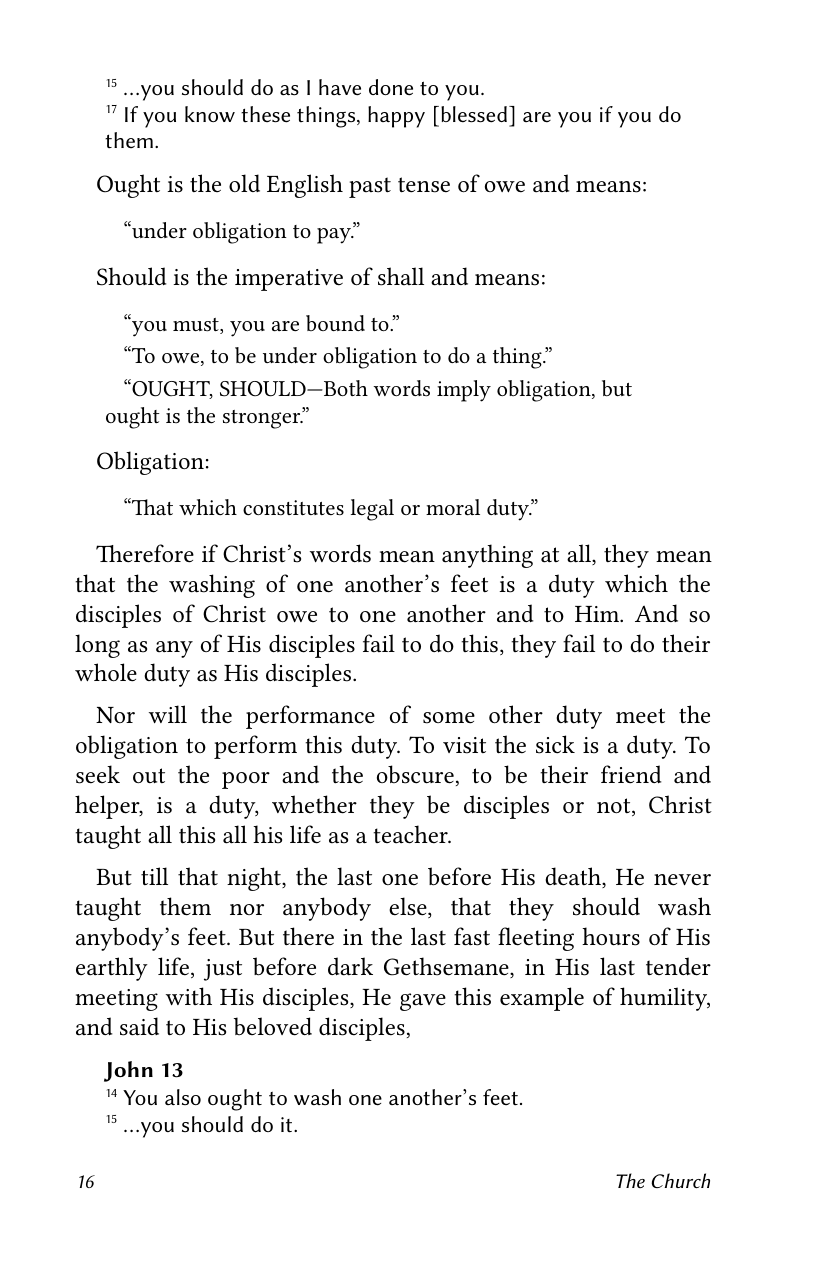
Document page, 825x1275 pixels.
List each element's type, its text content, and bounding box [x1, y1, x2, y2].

text Ought is the old English past tense of owe and means: [75, 170, 712, 198]
text Obligation: [75, 447, 712, 476]
text “OUGHT, SHOULD—Both words imply obligation, but ought is the stronger.” [105, 376, 682, 429]
text 14 You also ought to wash one another’s feet. [105, 1085, 682, 1111]
text “To owe, to be under obligation to do a thing.” [105, 343, 682, 369]
text 17 If you know these things, happy [blessed] are you if you do them. [105, 102, 682, 154]
text 15 ...you should do as I have done to you. [105, 75, 682, 101]
text “you must, you are bound to.” [105, 311, 682, 337]
text “That which constitutes legal or moral duty.” [105, 495, 682, 521]
text But till that night, the last one before His death, He never taught them nor anybody else, that they should wash anybody’s feet. But there in the last fast fleeting hours of His earthly life, just before dark Gethsemane, in His last tender meeting with His disciples, He gave this example of humility, and said to His beloved disciples, [75, 863, 712, 1041]
text Should is the imperative of shall and means: [75, 263, 712, 291]
text John 13 [105, 1057, 712, 1083]
text 15 ...you should do it. [105, 1112, 682, 1138]
text Nor will the performance of some other duty meet the obligation to perform this duty. To visit the sick is a duty. To seek out the poor and the obscure, to be their friend and helper, is a duty, whether they be disciples or not, Christ taught all this all his life as a teacher. [75, 701, 712, 849]
text Therefore if Christ’s words mean anything at all, they mean that the washing of one another’s feet is a duty which the disciples of Christ owe to one another and to Him. And so long as any of His disciples fail to do this, they fail to do their whole duty as His disciples. [75, 540, 712, 688]
text “under obligation to pay.” [105, 218, 682, 244]
